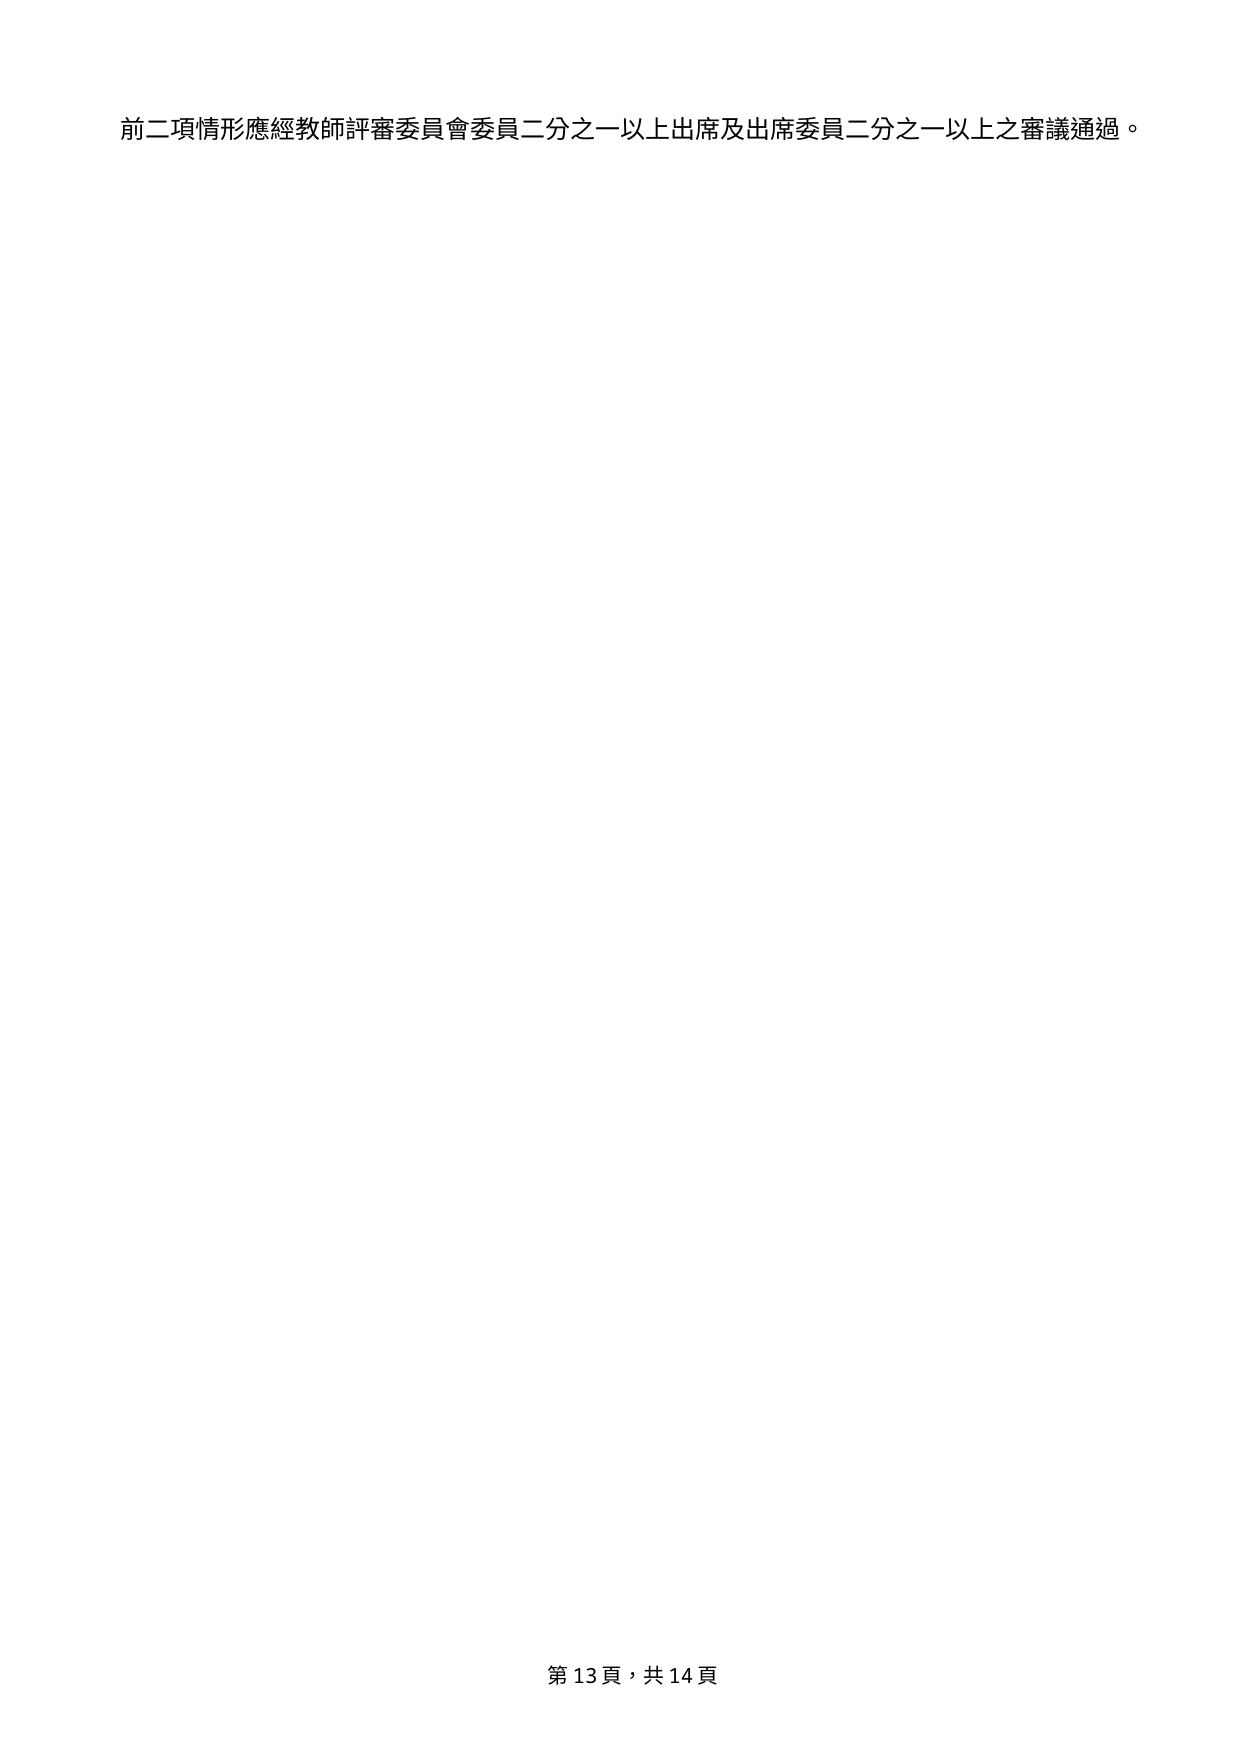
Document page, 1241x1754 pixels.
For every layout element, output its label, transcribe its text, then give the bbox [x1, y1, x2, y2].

text 前二項情形應經教師評審委員會委員二分之一以上出席及出席委員二分之一以上之審議通過。 [118, 86, 1122, 148]
